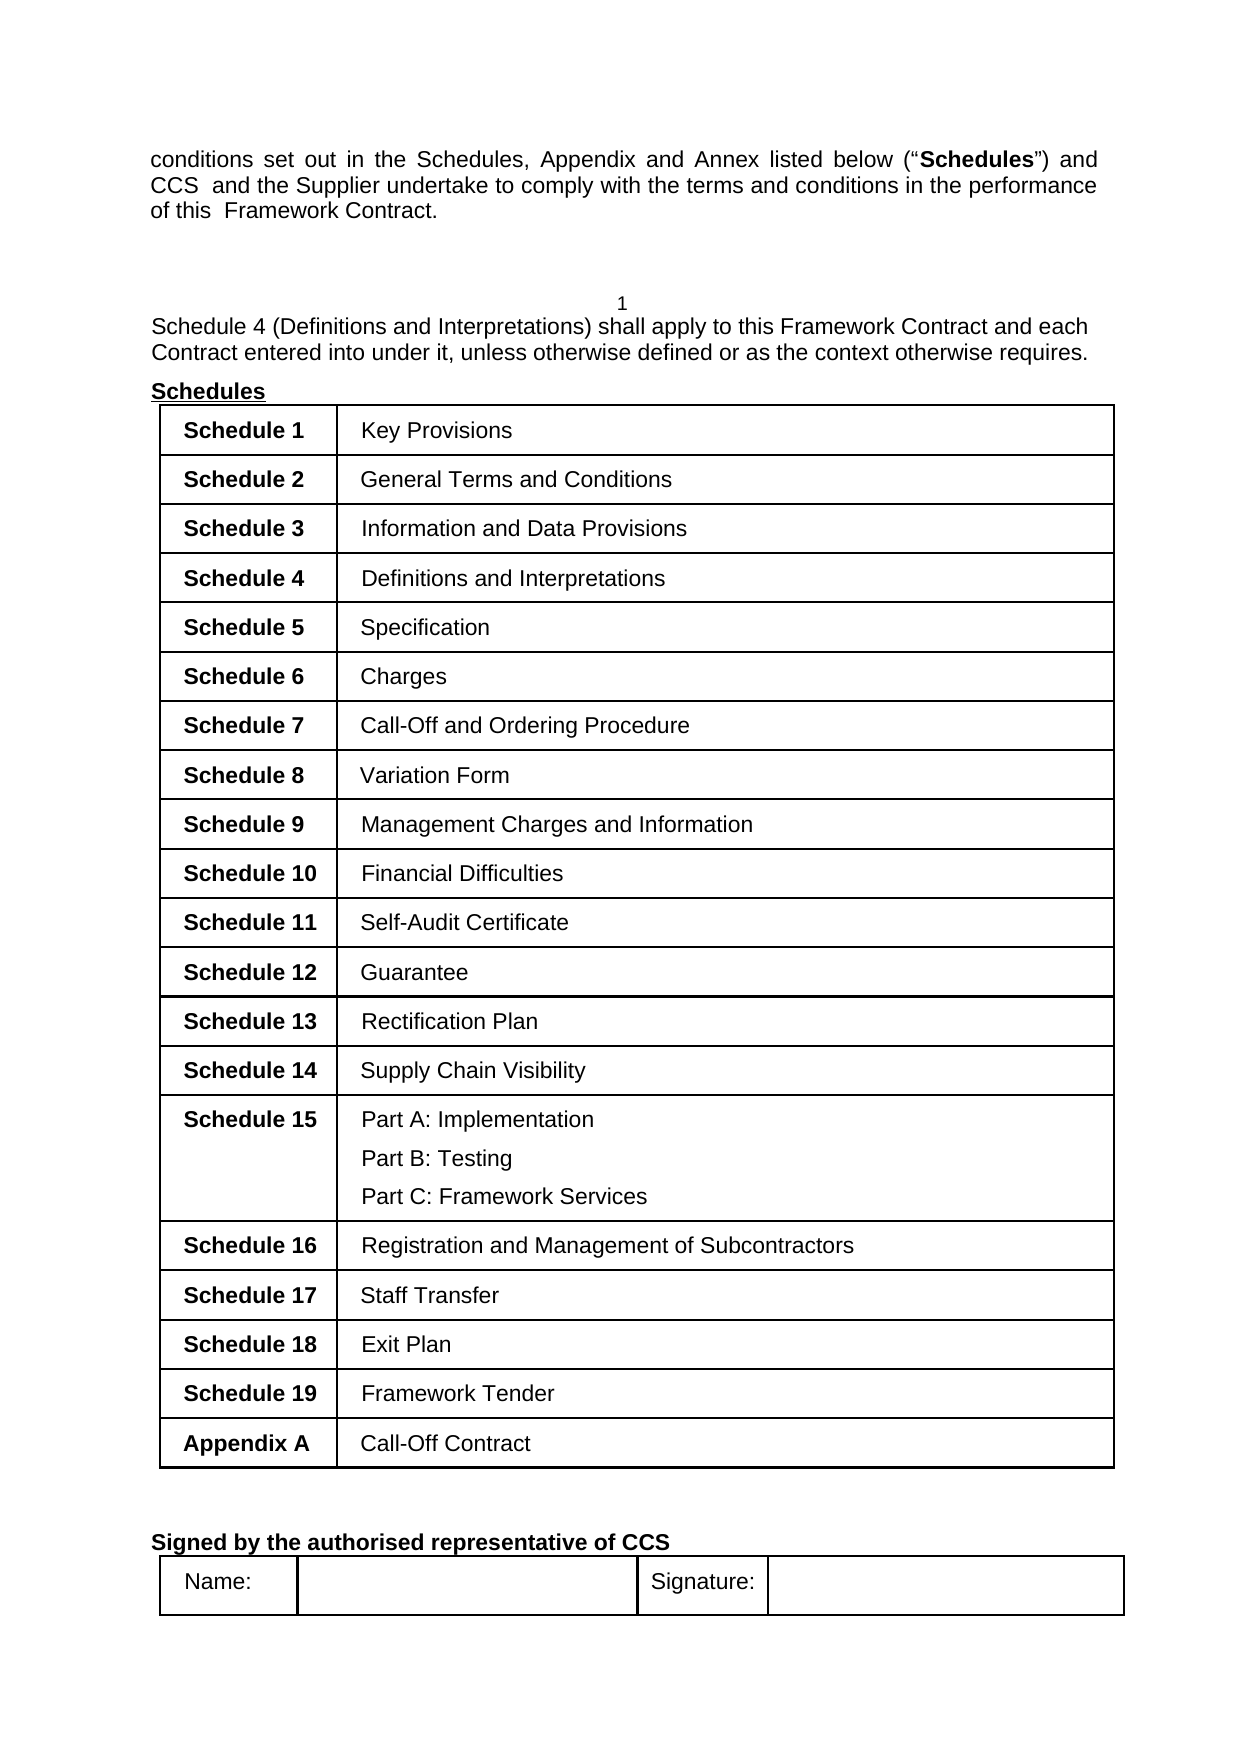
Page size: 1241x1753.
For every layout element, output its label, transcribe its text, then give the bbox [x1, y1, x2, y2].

table_cell Specification [338, 603, 1113, 651]
table_cell Schedule 8 [161, 751, 336, 798]
table_cell Staff Transfer [338, 1271, 1113, 1318]
table_cell Schedule 17 [161, 1271, 336, 1318]
text 1 [617, 292, 1224, 315]
table_cell Schedule 4 [161, 554, 336, 601]
table_header Name: [161, 1557, 296, 1614]
table_cell Variation Form [338, 751, 1113, 798]
table_cell Schedule 14 [161, 1047, 336, 1094]
table_cell Exit Plan [338, 1321, 1113, 1368]
text Schedule 4 (Definitions and Interpretations) shall apply to this Framework Contract and each Contract entered into under it, unless otherwise defined or as the context otherwise requires. [151, 315, 1097, 365]
table_cell Schedule 18 [161, 1321, 336, 1368]
table_cell Charges [338, 653, 1113, 700]
table_cell Rectification Plan [338, 998, 1113, 1045]
table_header [299, 1557, 636, 1614]
table_cell Guarantee [338, 948, 1113, 995]
text Signed by the authorised representative of CCS [151, 1529, 1224, 1555]
table_header Schedule 1 [161, 406, 336, 453]
table_cell Schedule 9 [161, 800, 336, 848]
table_cell Schedule 6 [161, 653, 336, 700]
table_cell Information and Data Provisions [338, 505, 1113, 552]
table_cell Management Charges and Information [338, 800, 1113, 848]
table_cell Part A: Implementation Part B: Testing Part C: Framework Services [338, 1096, 1113, 1220]
table_header [769, 1557, 1123, 1614]
table_cell General Terms and Conditions [338, 456, 1113, 503]
text conditions set out in the Schedules, Appendix and Annex listed below (“Schedules”) and CCS and the Supplier undertake to comply with the terms and conditions in the performance of this Framework Contract. [150, 148, 1098, 223]
table_cell Schedule 2 [161, 456, 336, 503]
table_cell Schedule 10 [161, 850, 336, 897]
table_cell Registration and Management of Subcontractors [338, 1222, 1113, 1269]
table_cell Schedule 12 [161, 948, 336, 995]
table_cell Financial Difficulties [338, 850, 1113, 897]
text Schedules [151, 378, 1224, 404]
table_header Signature: [639, 1557, 767, 1614]
table_cell Schedule 19 [161, 1370, 336, 1417]
table_cell Schedule 13 [161, 998, 336, 1045]
table_cell Schedule 15 [161, 1096, 336, 1220]
table_cell Call-Off and Ordering Procedure [338, 702, 1113, 749]
table_cell Supply Chain Visibility [338, 1047, 1113, 1094]
table_cell Call-Off Contract [338, 1419, 1113, 1466]
table_cell Definitions and Interpretations [338, 554, 1113, 601]
table_cell Self-Audit Certificate [338, 899, 1113, 946]
table_cell Schedule 7 [161, 702, 336, 749]
table_cell Schedule 5 [161, 603, 336, 651]
table_cell Schedule 3 [161, 505, 336, 552]
table_cell Appendix A [161, 1419, 336, 1466]
table_cell Schedule 11 [161, 899, 336, 946]
table_header Key Provisions [338, 406, 1113, 453]
table_cell Framework Tender [338, 1370, 1113, 1417]
table_cell Schedule 16 [161, 1222, 336, 1269]
